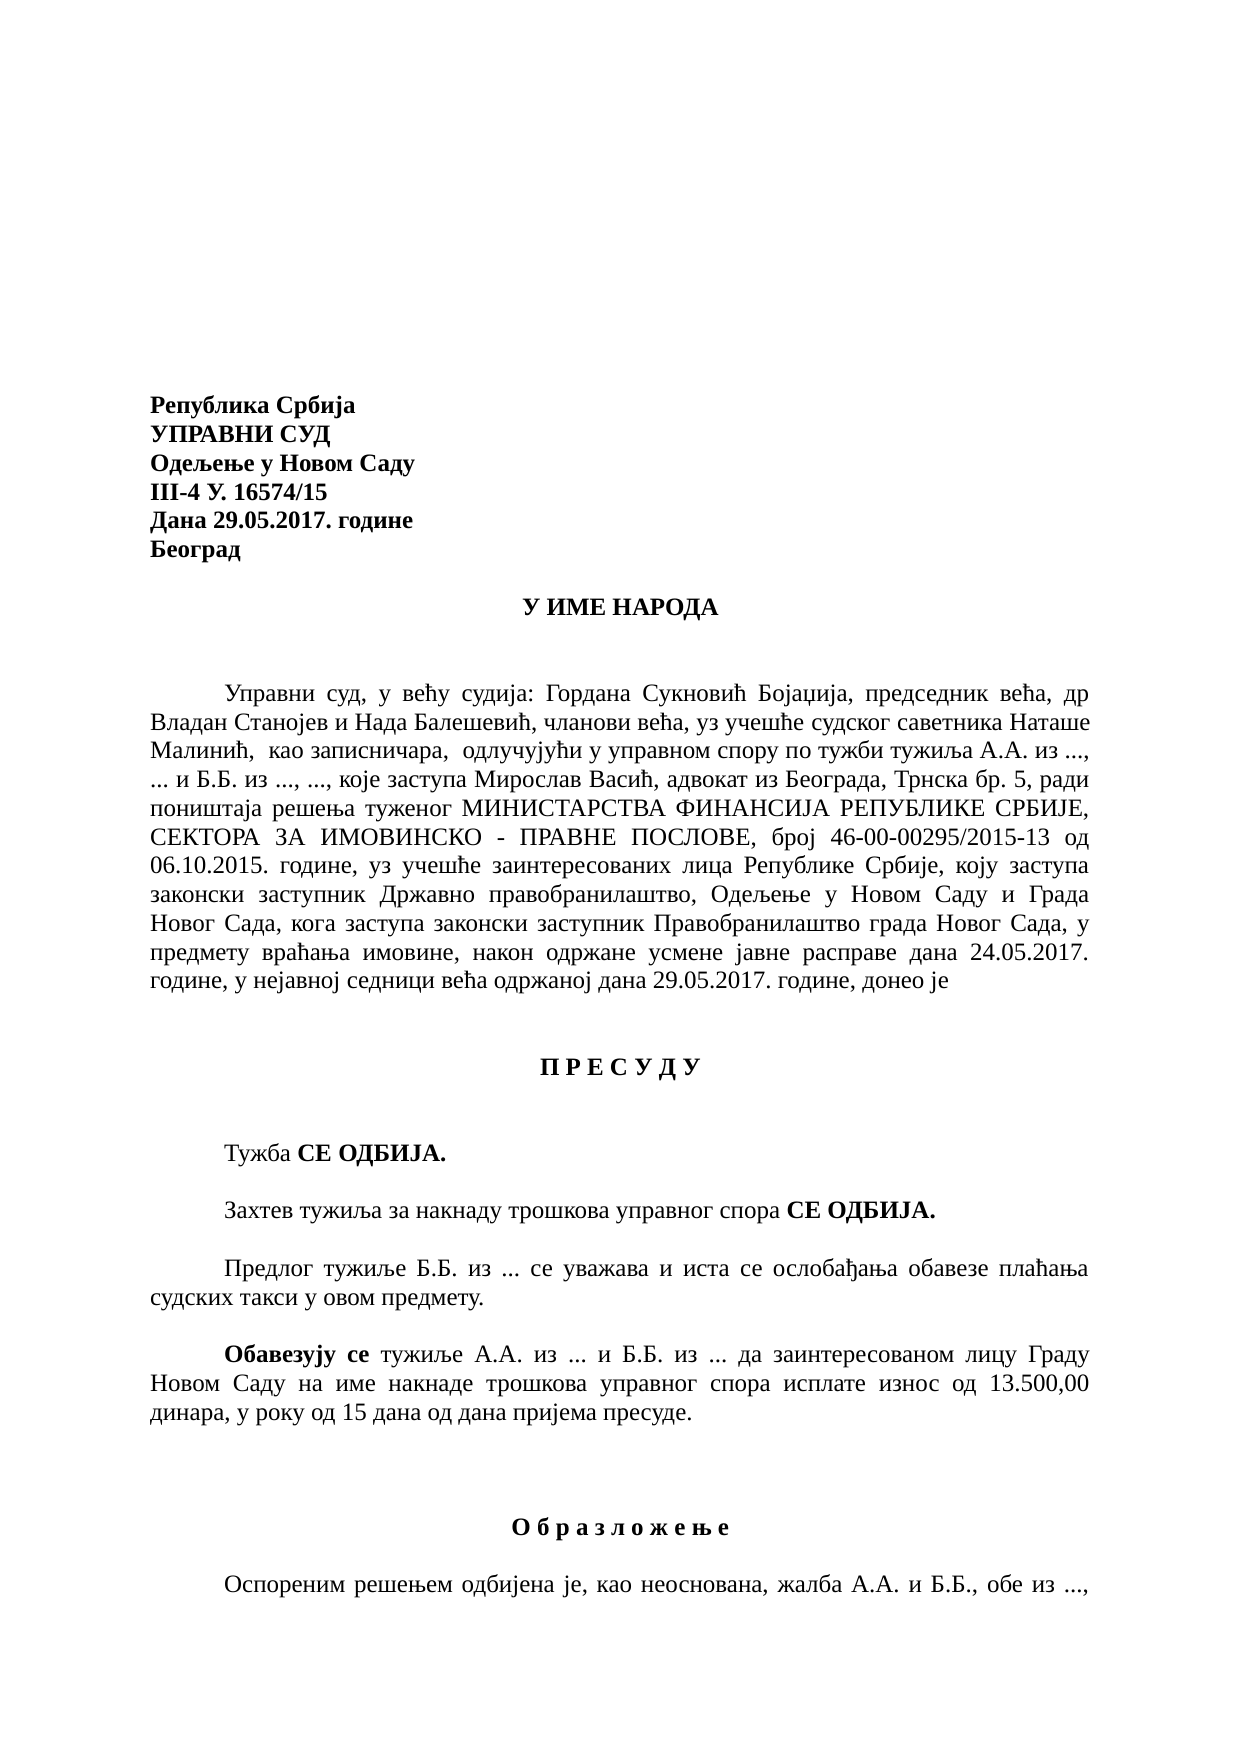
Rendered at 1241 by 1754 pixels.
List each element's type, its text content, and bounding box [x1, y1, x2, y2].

text О б р а з л о ж е њ е [150, 1512, 1090, 1540]
text Београд [150, 534, 1090, 563]
text Република Србија [150, 148, 1090, 419]
text Одељење у Новом Саду [150, 448, 1090, 477]
text Предлог тужиље Б.Б. из ... се уважава и иста се ослобађања обавезе плаћања судских такси у овом предмету. [150, 1253, 1090, 1310]
text Захтев тужиља за накнаду трошкова управног спора СЕ ОДБИЈА. [150, 1195, 1090, 1224]
text Дана 29.05.2017. године [150, 505, 1090, 534]
text УПРАВНИ СУД [150, 419, 1090, 448]
text У ИМЕ НАРОДА [150, 592, 1090, 620]
text Управни суд, у већу судија: Гордана Сукновић Бојаџија, председник већа, др Владан Станојев и Нада Балешевић, чланови већа, уз учешће судског саветника Наташе Малинић, као записничара, одлучујући у управном спору по тужби тужиља А.А. из ..., ... и Б.Б. из ..., ..., које заступа Мирослав Васић, адвокат из Београда, Трнска бр. 5, ради поништаја решења туженог МИНИСТАРСТВА ФИНАНСИЈА РЕПУБЛИКЕ СРБИЈЕ, СЕКТОРА ЗА ИМОВИНСКО - ПРАВНЕ ПОСЛОВЕ, број 46-00-00295/2015-13 од 06.10.2015. године, уз учешће заинтересованих лица Републике Србије, коју заступа законски заступник Државно правобранилаштво, Одељење у Новом Саду и Града Новог Сада, кога заступа законски заступник Правобранилаштво града Новог Сада, у предмету враћања имовине, након одржане усмене јавне расправе дана 24.05.2017. године, у нејавној седници већа одржаној дана 29.05.2017. године, донео је [150, 678, 1090, 994]
text III-4 У. 16574/15 [150, 477, 1090, 505]
text Оспореним решењем одбијена је, као неоснована, жалба А.А. и Б.Б., обе из ..., [150, 1569, 1090, 1598]
text Тужба СЕ ОДБИЈА. [150, 1138, 1090, 1167]
text П Р Е С У Д У [150, 1052, 1090, 1080]
text Обавезују се тужиље А.А. из ... и Б.Б. из ... да заинтересованом лицу Граду Новом Саду на име накнаде трошкова управног спора исплате износ од 13.500,00 динара, у року од 15 дана од дана пријема пресуде. [150, 1339, 1090, 1425]
